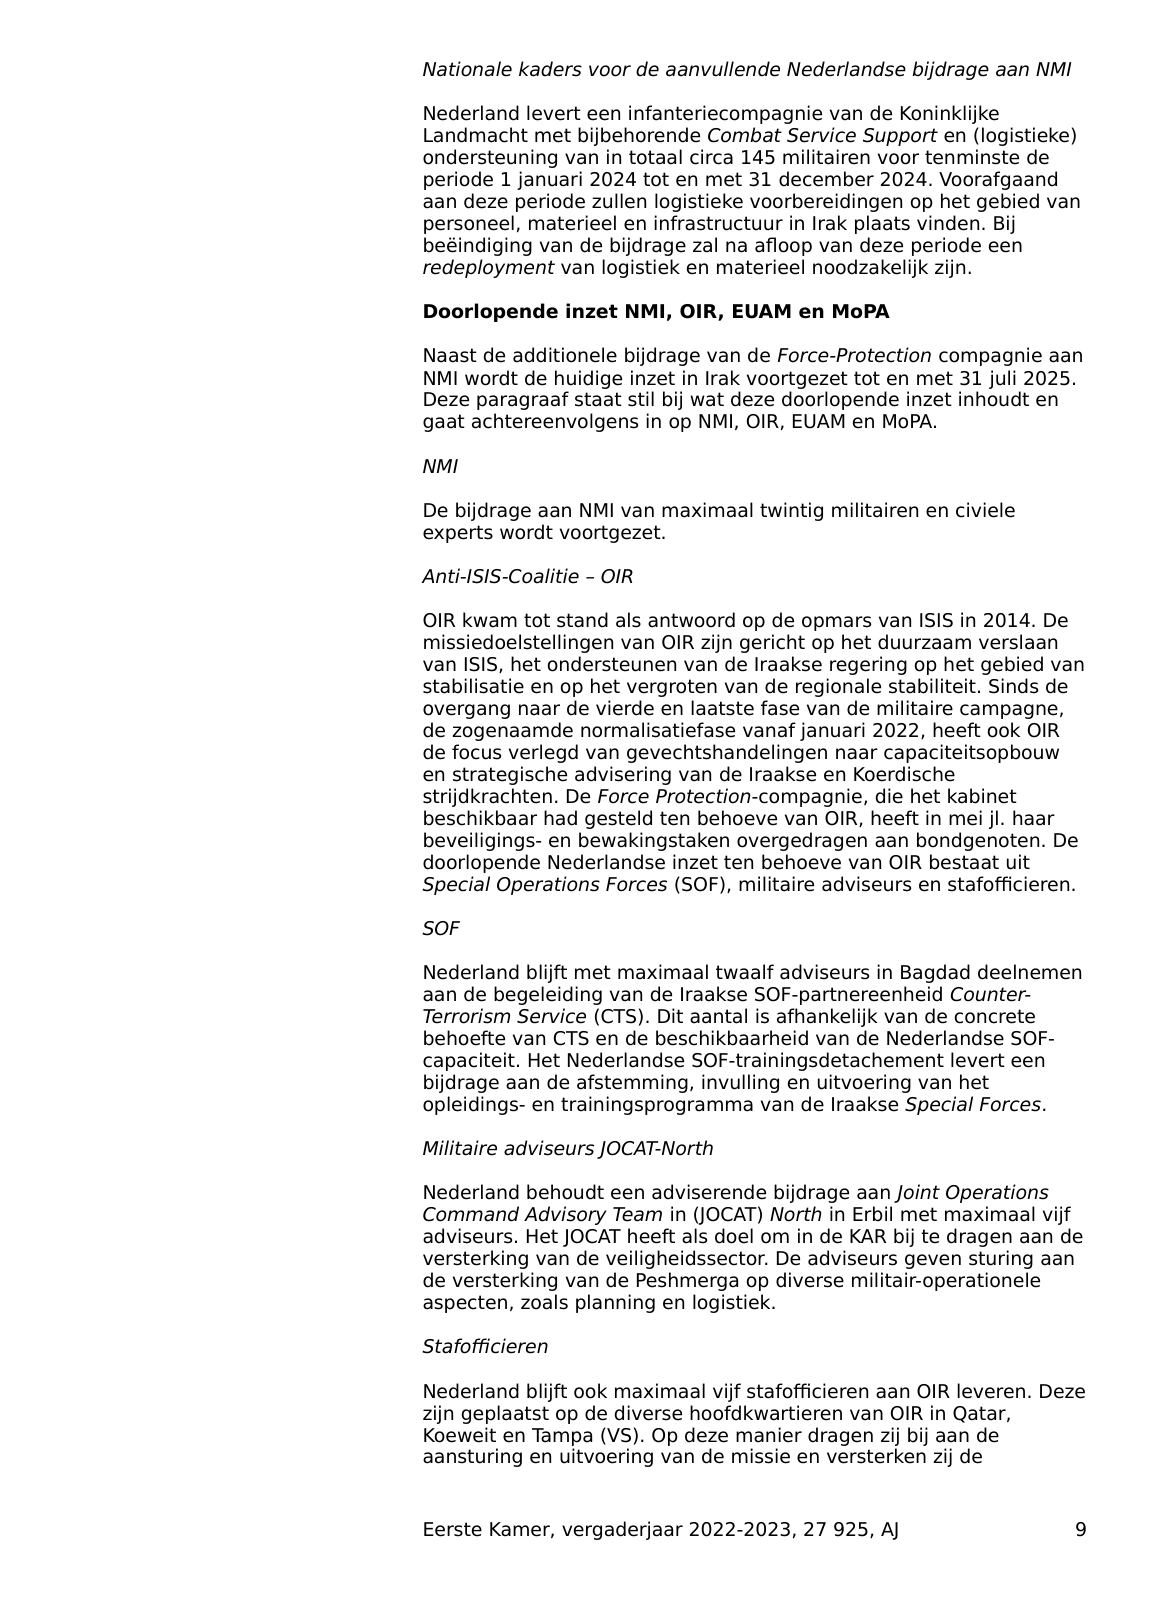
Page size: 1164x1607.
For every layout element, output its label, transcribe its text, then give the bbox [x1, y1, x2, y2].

subtitle Stafofficieren [422, 1336, 1087, 1358]
subtitle Anti-ISIS-Coalitie – OIR [422, 566, 1087, 588]
text De bijdrage aan NMI van maximaal twintig militairen en civiele experts wordt voortgezet. [422, 500, 1087, 544]
text OIR kwam tot stand als antwoord op de opmars van ISIS in 2014. De missiedoelstellingen van OIR zijn gericht op het duurzaam verslaan van ISIS, het ondersteunen van de Iraakse regering op het gebied van stabilisatie en op het vergroten van de regionale stabiliteit. Sinds de overgang naar de vierde en laatste fase van de militaire campagne, de zogenaamde normalisatiefase vanaf januari 2022, heeft ook OIR de focus verlegd van gevechtshandelingen naar capaciteitsopbouw en strategische advisering van de Iraakse en Koerdische strijdkrachten. De Force Protection-compagnie, die het kabinet beschikbaar had gesteld ten behoeve van OIR, heeft in mei jl. haar beveiligings- en bewakingstaken overgedragen aan bondgenoten. De doorlopende Nederlandse inzet ten behoeve van OIR bestaat uit Special Operations Forces (SOF), militaire adviseurs en stafofficieren. [422, 610, 1087, 896]
text Nederland behoudt een adviserende bijdrage aan Joint Operations Command Advisory Team in (JOCAT) North in Erbil met maximaal vijf adviseurs. Het JOCAT heeft als doel om in de KAR bij te dragen aan de versterking van de veiligheidssector. De adviseurs geven sturing aan de versterking van de Peshmerga op diverse militair-operationele aspecten, zoals planning en logistiek. [422, 1182, 1087, 1314]
text Nederland levert een infanteriecompagnie van de Koninklijke Landmacht met bijbehorende Combat Service Support en (logistieke) ondersteuning van in totaal circa 145 militairen voor tenminste de periode 1 januari 2024 tot en met 31 december 2024. Voorafgaand aan deze periode zullen logistieke voorbereidingen op het gebied van personeel, materieel en infrastructuur in Irak plaats vinden. Bij beëindiging van de bijdrage zal na afloop van deze periode een redeployment van logistiek en materieel noodzakelijk zijn. [422, 103, 1087, 279]
text Nederland blijft met maximaal twaalf adviseurs in Bagdad deelnemen aan de begeleiding van de Iraakse SOF-partnereenheid Counter-Terrorism Service (CTS). Dit aantal is afhankelijk van de concrete behoefte van CTS en de beschikbaarheid van de Nederlandse SOF-capaciteit. Het Nederlandse SOF-trainingsdetachement levert een bijdrage aan de afstemming, invulling en uitvoering van het opleidings- en trainingsprogramma van de Iraakse Special Forces. [422, 962, 1087, 1116]
text Naast de additionele bijdrage van de Force-Protection compagnie aan NMI wordt de huidige inzet in Irak voortgezet tot en met 31 juli 2025. Deze paragraaf staat stil bij wat deze doorlopende inzet inhoudt en gaat achtereenvolgens in op NMI, OIR, EUAM en MoPA. [422, 345, 1087, 433]
subtitle NMI [422, 456, 1087, 477]
text Nederland blijft ook maximaal vijf stafofficieren aan OIR leveren. Deze zijn geplaatst op de diverse hoofdkwartieren van OIR in Qatar, Koeweit en Tampa (VS). Op deze manier dragen zij bij aan de aansturing en uitvoering van de missie en versterken zij de [422, 1381, 1087, 1468]
subtitle Militaire adviseurs JOCAT-North [422, 1138, 1087, 1160]
subtitle Doorlopende inzet NMI, OIR, EUAM en MoPA [422, 301, 1087, 323]
subtitle Nationale kaders voor de aanvullende Nederlandse bijdrage aan NMI [422, 59, 1087, 81]
subtitle SOF [422, 918, 1087, 940]
